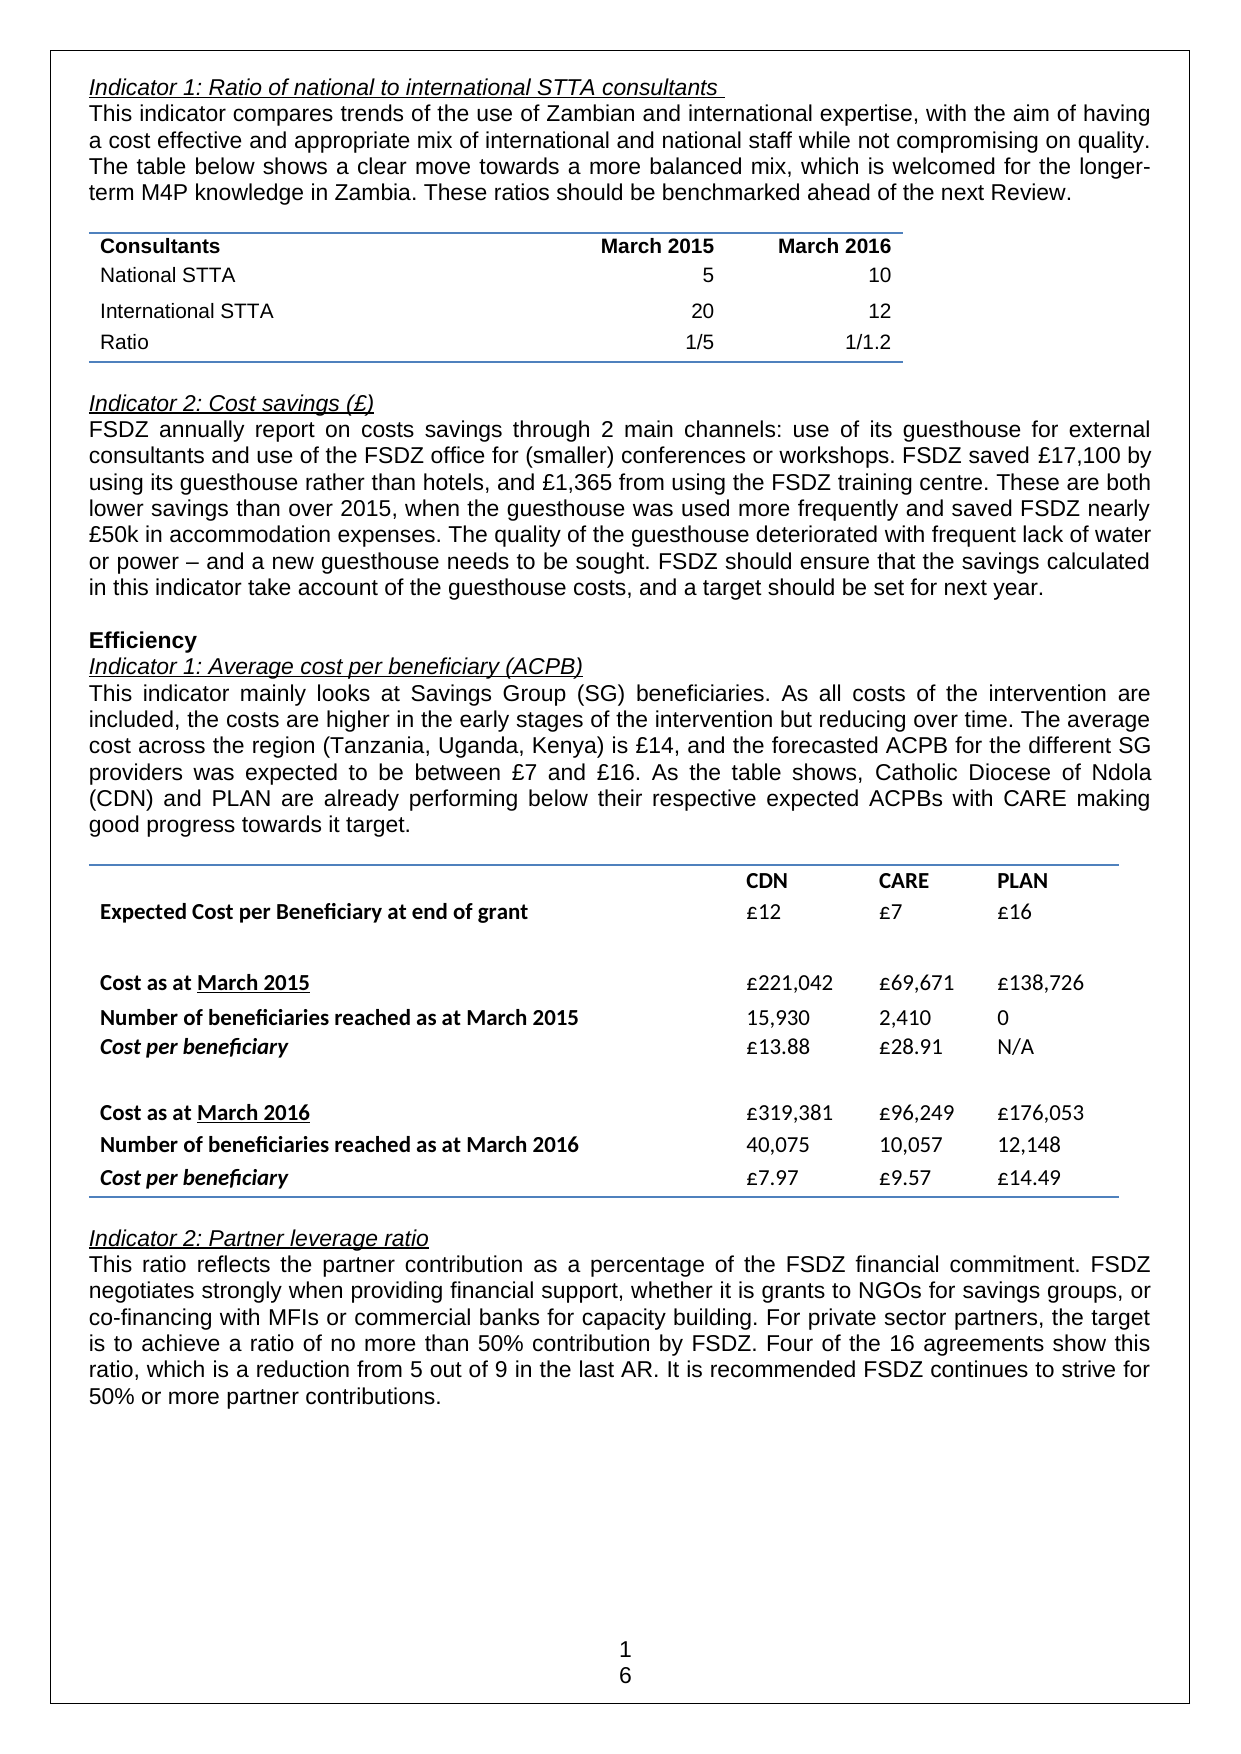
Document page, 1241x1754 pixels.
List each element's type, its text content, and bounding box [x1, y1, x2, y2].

table_cell Cost per beneficiary [89, 1163, 735, 1196]
table_cell 12 [725, 299, 902, 330]
table_cell £7 [868, 897, 986, 932]
table_cell £28.91 [868, 1032, 986, 1065]
table_header March 2016 [725, 234, 902, 263]
table_header March 2015 [455, 234, 725, 263]
table_header Consultants [89, 234, 455, 263]
table_cell 40,075 [735, 1131, 868, 1163]
table_cell £14.49 [986, 1163, 1119, 1196]
table_cell [986, 1065, 1119, 1098]
table_cell Cost as at March 2016 [89, 1098, 735, 1131]
text Indicator 1: Ratio of national to international STTA consultants [89, 74, 1152, 100]
table_cell [868, 932, 986, 968]
table_cell 5 [455, 263, 725, 299]
text This ratio reflects the partner contribution as a percentage of the FSDZ financial commitment. FSDZ negotiates strongly when providing financial support, whether it is grants to NGOs for savings groups, or co-financing with MFIs or commercial banks for capacity building. For private sector partners, the target is to achieve a ratio of no more than 50% contribution by FSDZ. Four of the 16 agreements show this ratio, which is a reduction from 5 out of 9 in the last AR. It is recommended FSDZ continues to strive for 50% or more partner contributions. [89, 1251, 1152, 1409]
table_cell £12 [735, 897, 868, 932]
text Efficiency [89, 627, 1152, 653]
table_cell [868, 1065, 986, 1098]
text FSDZ annually report on costs savings through 2 main channels: use of its guesthouse for external consultants and use of the FSDZ office for (smaller) conferences or workshops. FSDZ saved £17,100 by using its guesthouse rather than hotels, and £1,365 from using the FSDZ training centre. These are both lower savings than over 2015, when the guesthouse was used more frequently and saved FSDZ nearly £50k in accommodation expenses. The quality of the guesthouse deteriorated with frequent lack of water or power – and a new guesthouse needs to be sought. FSDZ should ensure that the savings calculated in this indicator take account of the guesthouse costs, and a target should be set for next year. [89, 416, 1152, 600]
table_cell £176,053 [986, 1098, 1119, 1131]
table_header [89, 866, 735, 897]
table_cell 20 [455, 299, 725, 330]
table_cell [89, 1065, 735, 1098]
table_header CARE [868, 866, 986, 897]
table_cell 1/1.2 [725, 330, 902, 361]
table_cell [735, 932, 868, 968]
table_cell £16 [986, 897, 1119, 932]
text Indicator 2: Cost savings (£) [89, 389, 1152, 416]
table_cell [89, 932, 735, 968]
table_cell [986, 932, 1119, 968]
table_cell 2,410 [868, 1003, 986, 1032]
table_cell 10 [725, 263, 902, 299]
table_header CDN [735, 866, 868, 897]
table_cell Ratio [89, 330, 455, 361]
table_cell N/A [986, 1032, 1119, 1065]
table_cell £13.88 [735, 1032, 868, 1065]
table_cell £319,381 [735, 1098, 868, 1131]
table_cell International STTA [89, 299, 455, 330]
table_cell £138,726 [986, 968, 1119, 1003]
text This indicator mainly looks at Savings Group (SG) beneficiaries. As all costs of the intervention are included, the costs are higher in the early stages of the intervention but reducing over time. The average cost across the region (Tanzania, Uganda, Kenya) is £14, and the forecasted ACPB for the different SG providers was expected to be between £7 and £16. As the table shows, Catholic Diocese of Ndola (CDN) and PLAN are already performing below their respective expected ACPBs with CARE making good progress towards it target. [89, 679, 1152, 838]
table_cell £221,042 [735, 968, 868, 1003]
table_cell 0 [986, 1003, 1119, 1032]
table_cell [735, 1065, 868, 1098]
text This indicator compares trends of the use of Zambian and international expertise, with the aim of having a cost effective and appropriate mix of international and national staff while not compromising on quality. The table below shows a clear move towards a more balanced mix, which is welcomed for the longer-term M4P knowledge in Zambia. These ratios should be benchmarked ahead of the next Review. [89, 100, 1152, 206]
table_cell National STTA [89, 263, 455, 299]
table_cell Expected Cost per Beneficiary at end of grant [89, 897, 735, 932]
table_cell £9.57 [868, 1163, 986, 1196]
table_header PLAN [986, 866, 1119, 897]
table_cell 10,057 [868, 1131, 986, 1163]
table_cell Number of beneficiaries reached as at March 2015 [89, 1003, 735, 1032]
text Indicator 1: Average cost per beneficiary (ACPB) [89, 653, 1152, 679]
table_cell Number of beneficiaries reached as at March 2016 [89, 1131, 735, 1163]
table_cell £69,671 [868, 968, 986, 1003]
table_cell £96,249 [868, 1098, 986, 1131]
table_cell 1/5 [455, 330, 725, 361]
table_cell 12,148 [986, 1131, 1119, 1163]
table_cell Cost as at March 2015 [89, 968, 735, 1003]
table_cell £7.97 [735, 1163, 868, 1196]
table_cell 15,930 [735, 1003, 868, 1032]
table_cell Cost per beneficiary [89, 1032, 735, 1065]
text Indicator 2: Partner leverage ratio [89, 1224, 1152, 1251]
